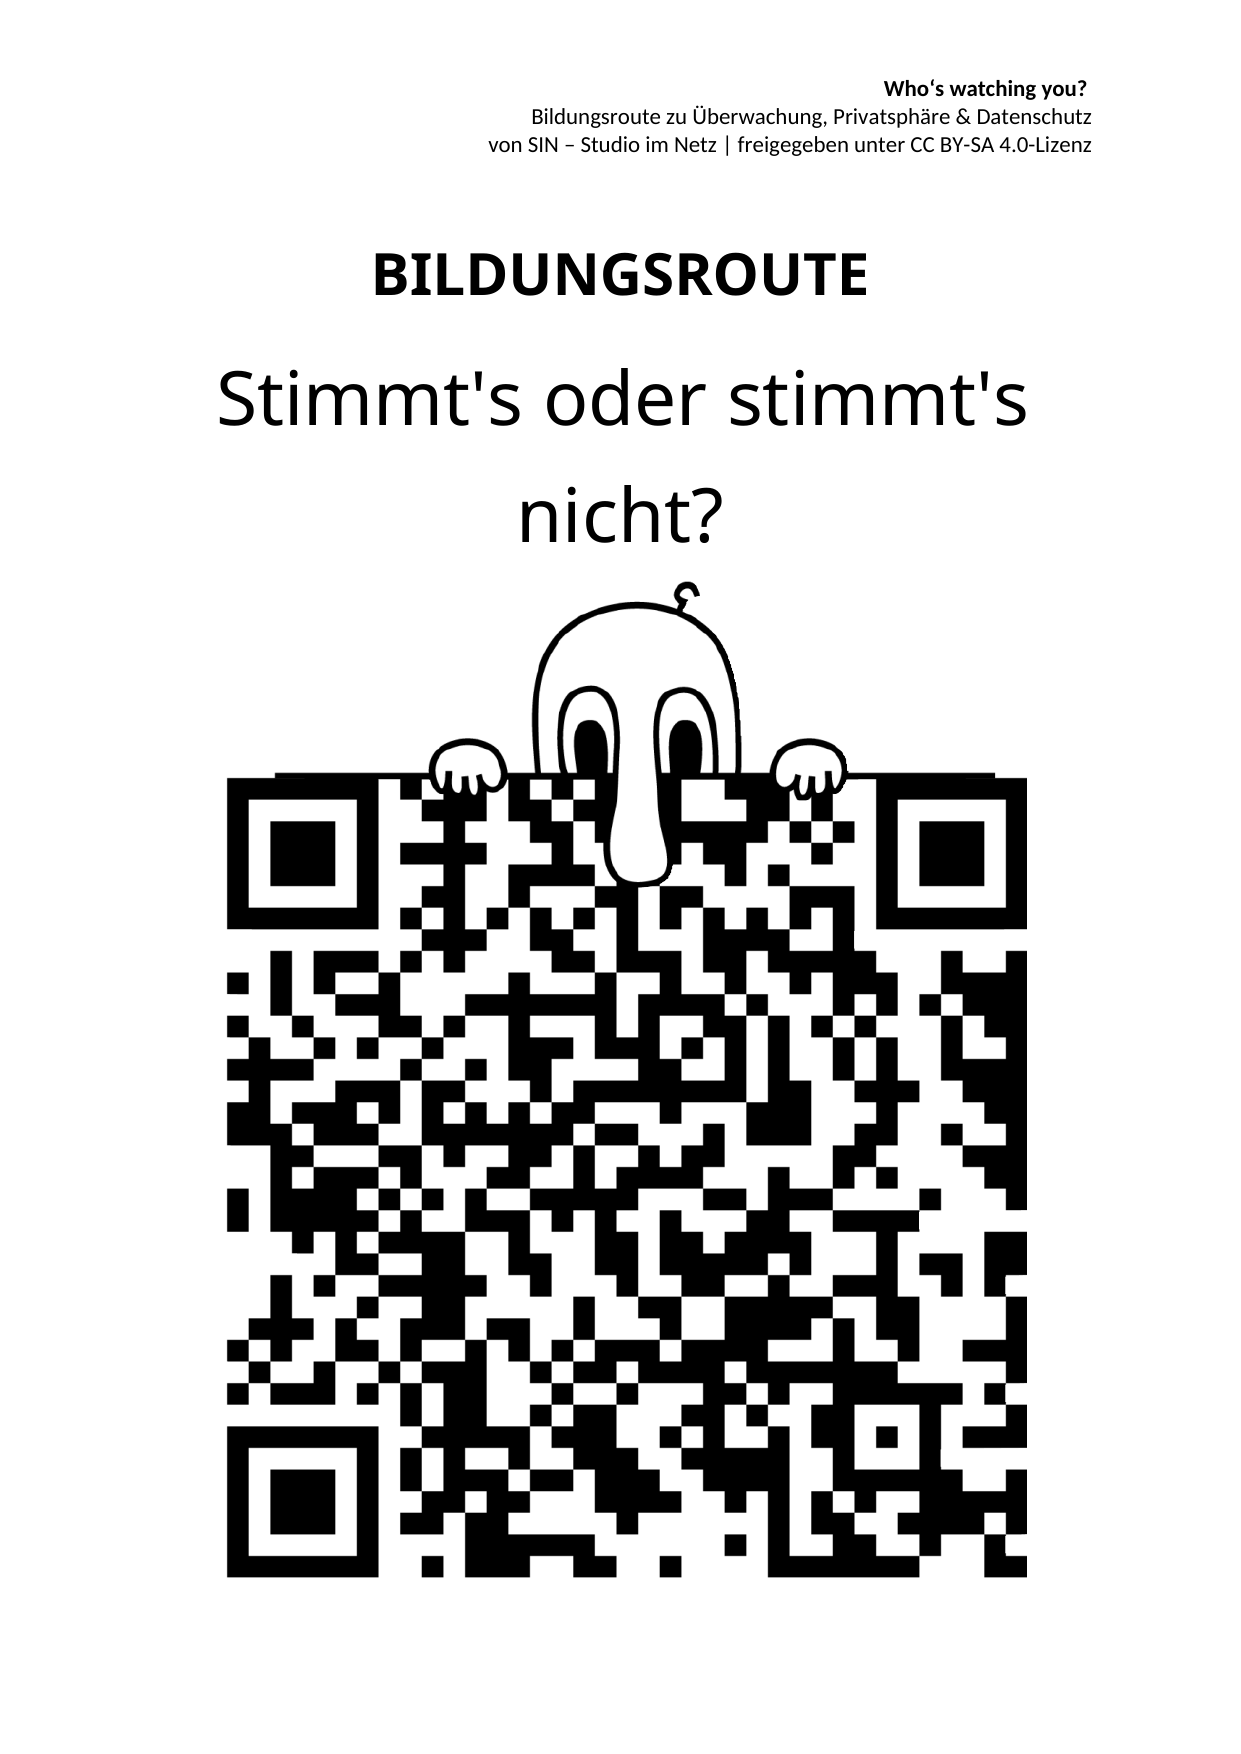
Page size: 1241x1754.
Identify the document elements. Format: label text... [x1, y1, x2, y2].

text BILDUNGSROUTE [148, 233, 1093, 312]
text Stimmt's oder stimmt's nicht? [148, 345, 1093, 564]
picture [238, 788, 1071, 1621]
